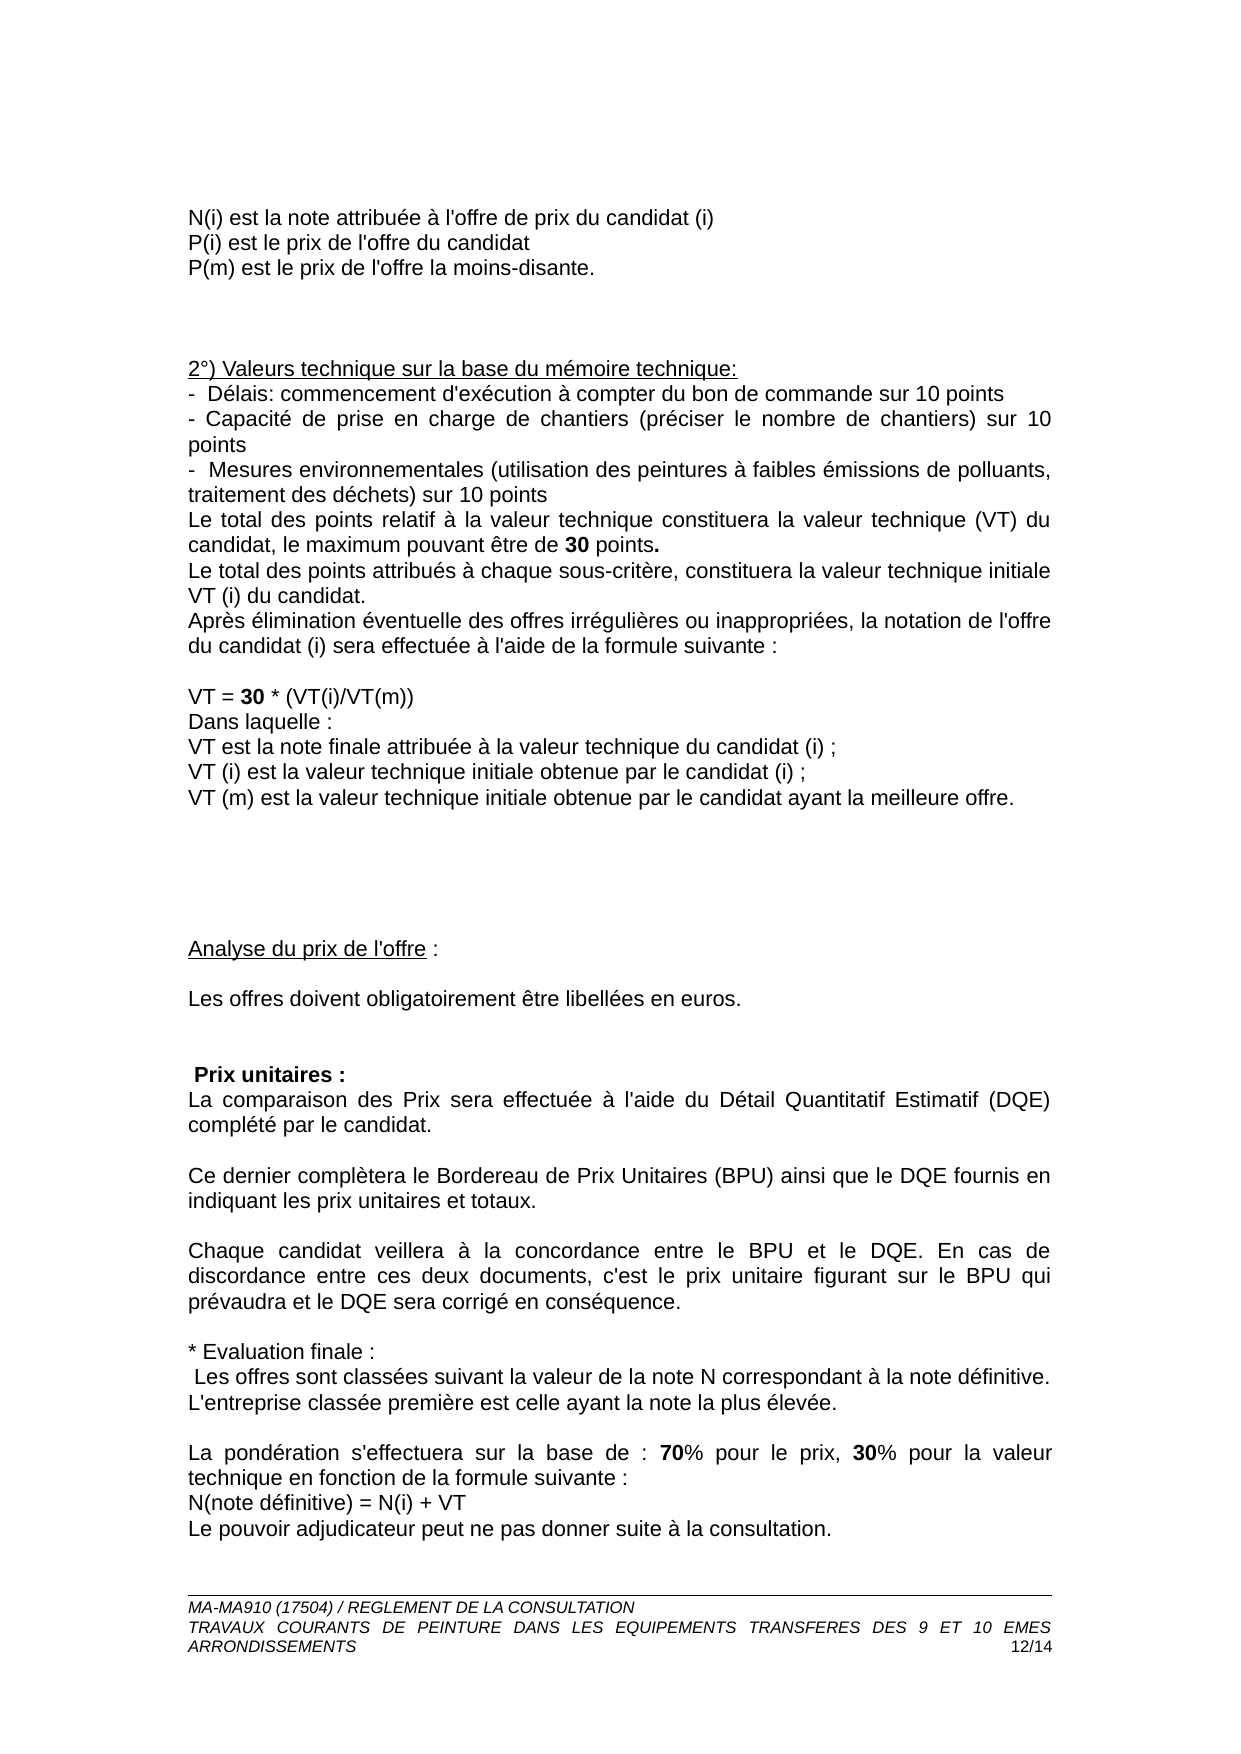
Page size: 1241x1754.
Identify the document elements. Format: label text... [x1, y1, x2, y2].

text VT (m) est la valeur technique initiale obtenue par le candidat ayant la meilleure offre. [188, 784, 1052, 809]
text - Capacité de prise en charge de chantiers (préciser le nombre de chantiers) sur 10 points [188, 406, 1052, 457]
text Après élimination éventuelle des offres irrégulières ou inappropriées, la notation de l'offre du candidat (i) sera effectuée à l'aide de la formule suivante : [188, 608, 1052, 658]
text Le total des points relatif à la valeur technique constituera la valeur technique (VT) du candidat, le maximum pouvant être de 30 points. [188, 507, 1052, 557]
text Le pouvoir adjudicateur peut ne pas donner suite à la consultation. [188, 1515, 1052, 1541]
text VT (i) est la valeur technique initiale obtenue par le candidat (i) ; [188, 759, 1052, 784]
text P(m) est le prix de l'offre la moins-disante. [188, 255, 1052, 280]
text Chaque candidat veillera à la concordance entre le BPU et le DQE. En cas de discordance entre ces deux documents, c'est le prix unitaire figurant sur le BPU qui prévaudra et le DQE sera corrigé en conséquence. [188, 1238, 1052, 1314]
text * Evaluation finale : [188, 1339, 1052, 1364]
text P(i) est le prix de l'offre du candidat [188, 230, 1052, 255]
text N(i) est la note attribuée à l'offre de prix du candidat (i) [188, 204, 1052, 230]
text Les offres doivent obligatoirement être libellées en euros. [188, 986, 1052, 1011]
text - Mesures environnementales (utilisation des peintures à faibles émissions de polluants, traitement des déchets) sur 10 points [188, 457, 1052, 507]
text 2°) Valeurs technique sur la base du mémoire technique: [188, 356, 1052, 381]
text - Délais: commencement d'exécution à compter du bon de commande sur 10 points [188, 381, 1052, 406]
text Prix unitaires : [188, 1062, 1052, 1087]
text La comparaison des Prix sera effectuée à l'aide du Détail Quantitatif Estimatif (DQE) complété par le candidat. [188, 1087, 1052, 1137]
text VT est la note finale attribuée à la valeur technique du candidat (i) ; [188, 734, 1052, 759]
text VT = 30 * (VT(i)/VT(m)) [188, 683, 1052, 709]
text Les offres sont classées suivant la valeur de la note N correspondant à la note définitive. L'entreprise classée première est celle ayant la note la plus élevée. [188, 1364, 1052, 1414]
text Analyse du prix de l'offre : [188, 936, 1052, 961]
text N(note définitive) = N(i) + VT [188, 1490, 1052, 1515]
text La pondération s'effectuera sur la base de : 70% pour le prix, 30% pour la valeur technique en fonction de la formule suivante : [188, 1440, 1052, 1490]
text Dans laquelle : [188, 709, 1052, 734]
text Ce dernier complètera le Bordereau de Prix Unitaires (BPU) ainsi que le DQE fournis en indiquant les prix unitaires et totaux. [188, 1162, 1052, 1213]
text Le total des points attribués à chaque sous-critère, constituera la valeur technique initiale VT (i) du candidat. [188, 557, 1052, 608]
